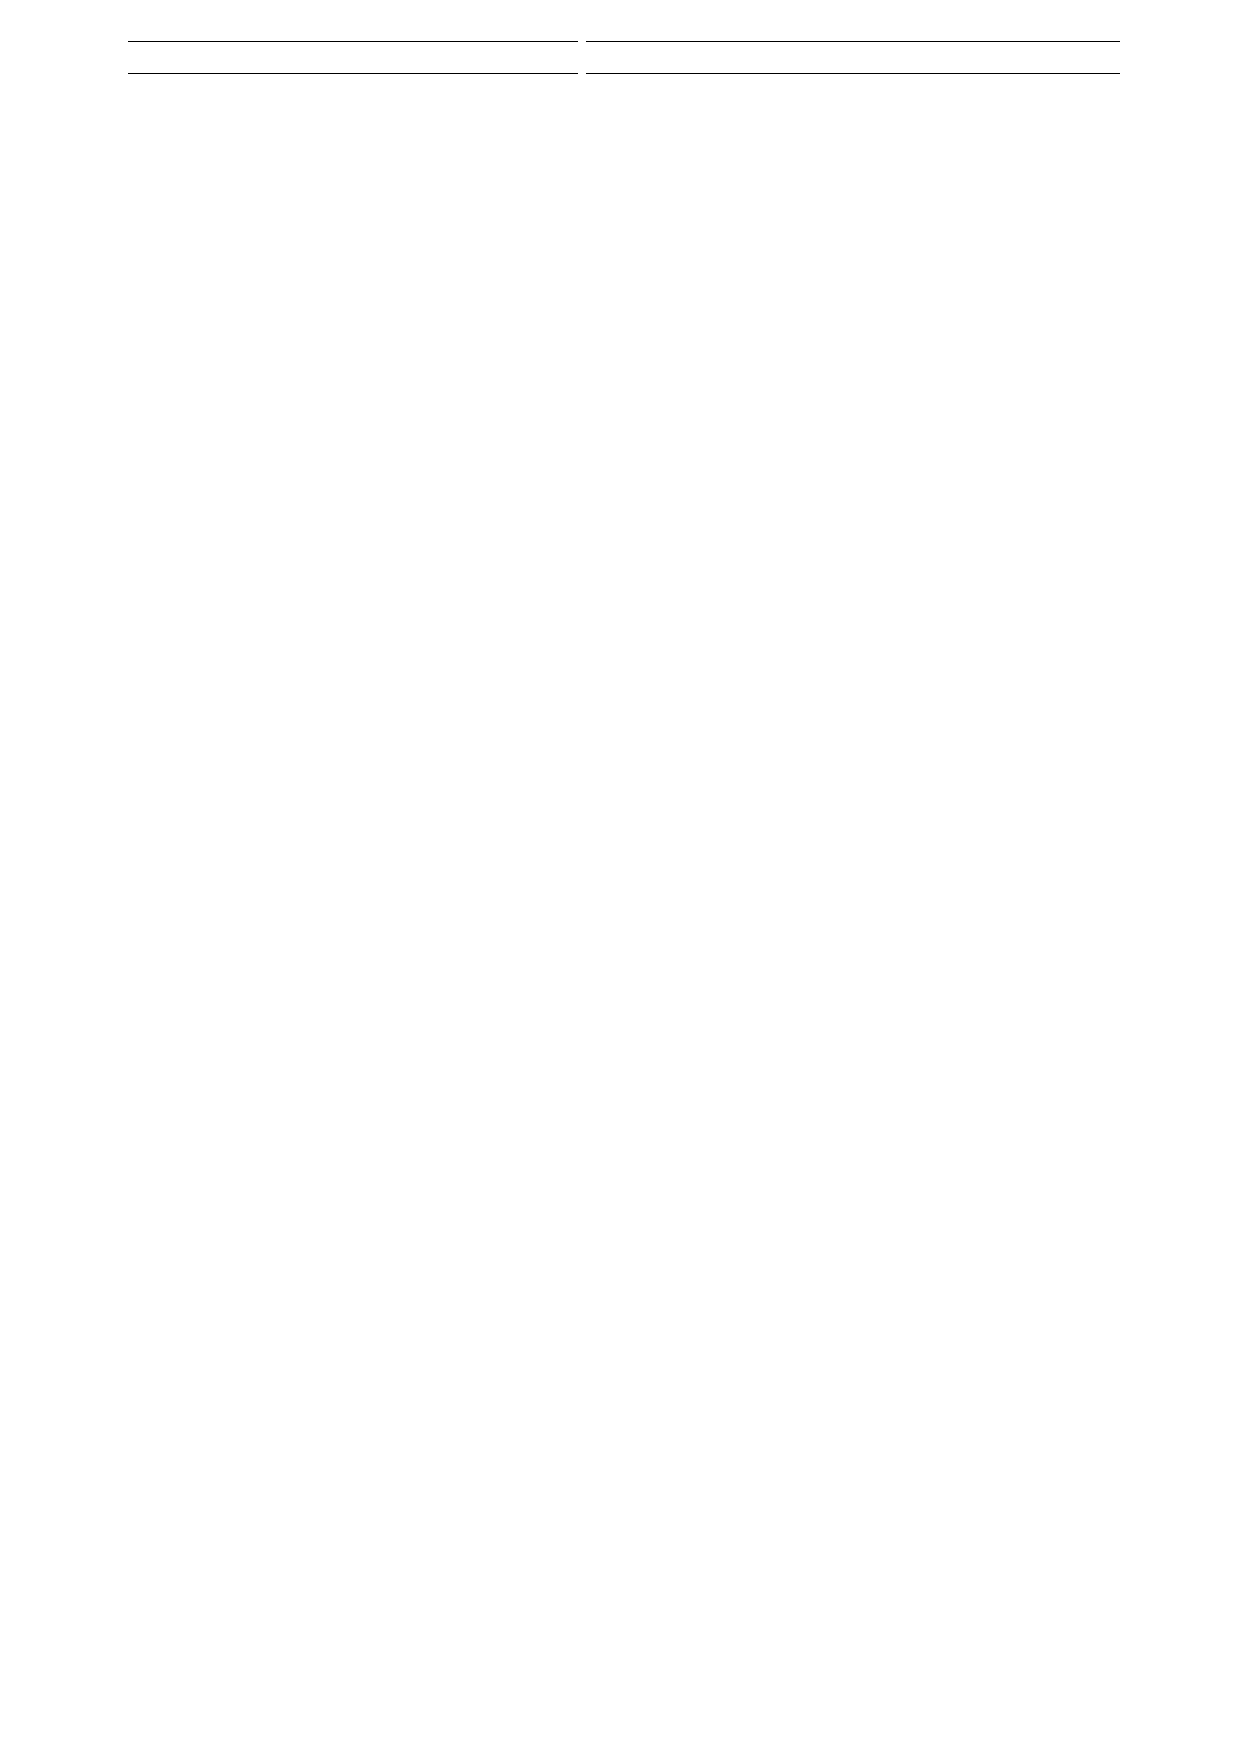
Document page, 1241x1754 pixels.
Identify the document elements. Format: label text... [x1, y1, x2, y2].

table_cell [586, 42, 1120, 73]
table_cell [578, 41, 586, 73]
table_cell Vereador Vanozinho [128, 42, 578, 73]
